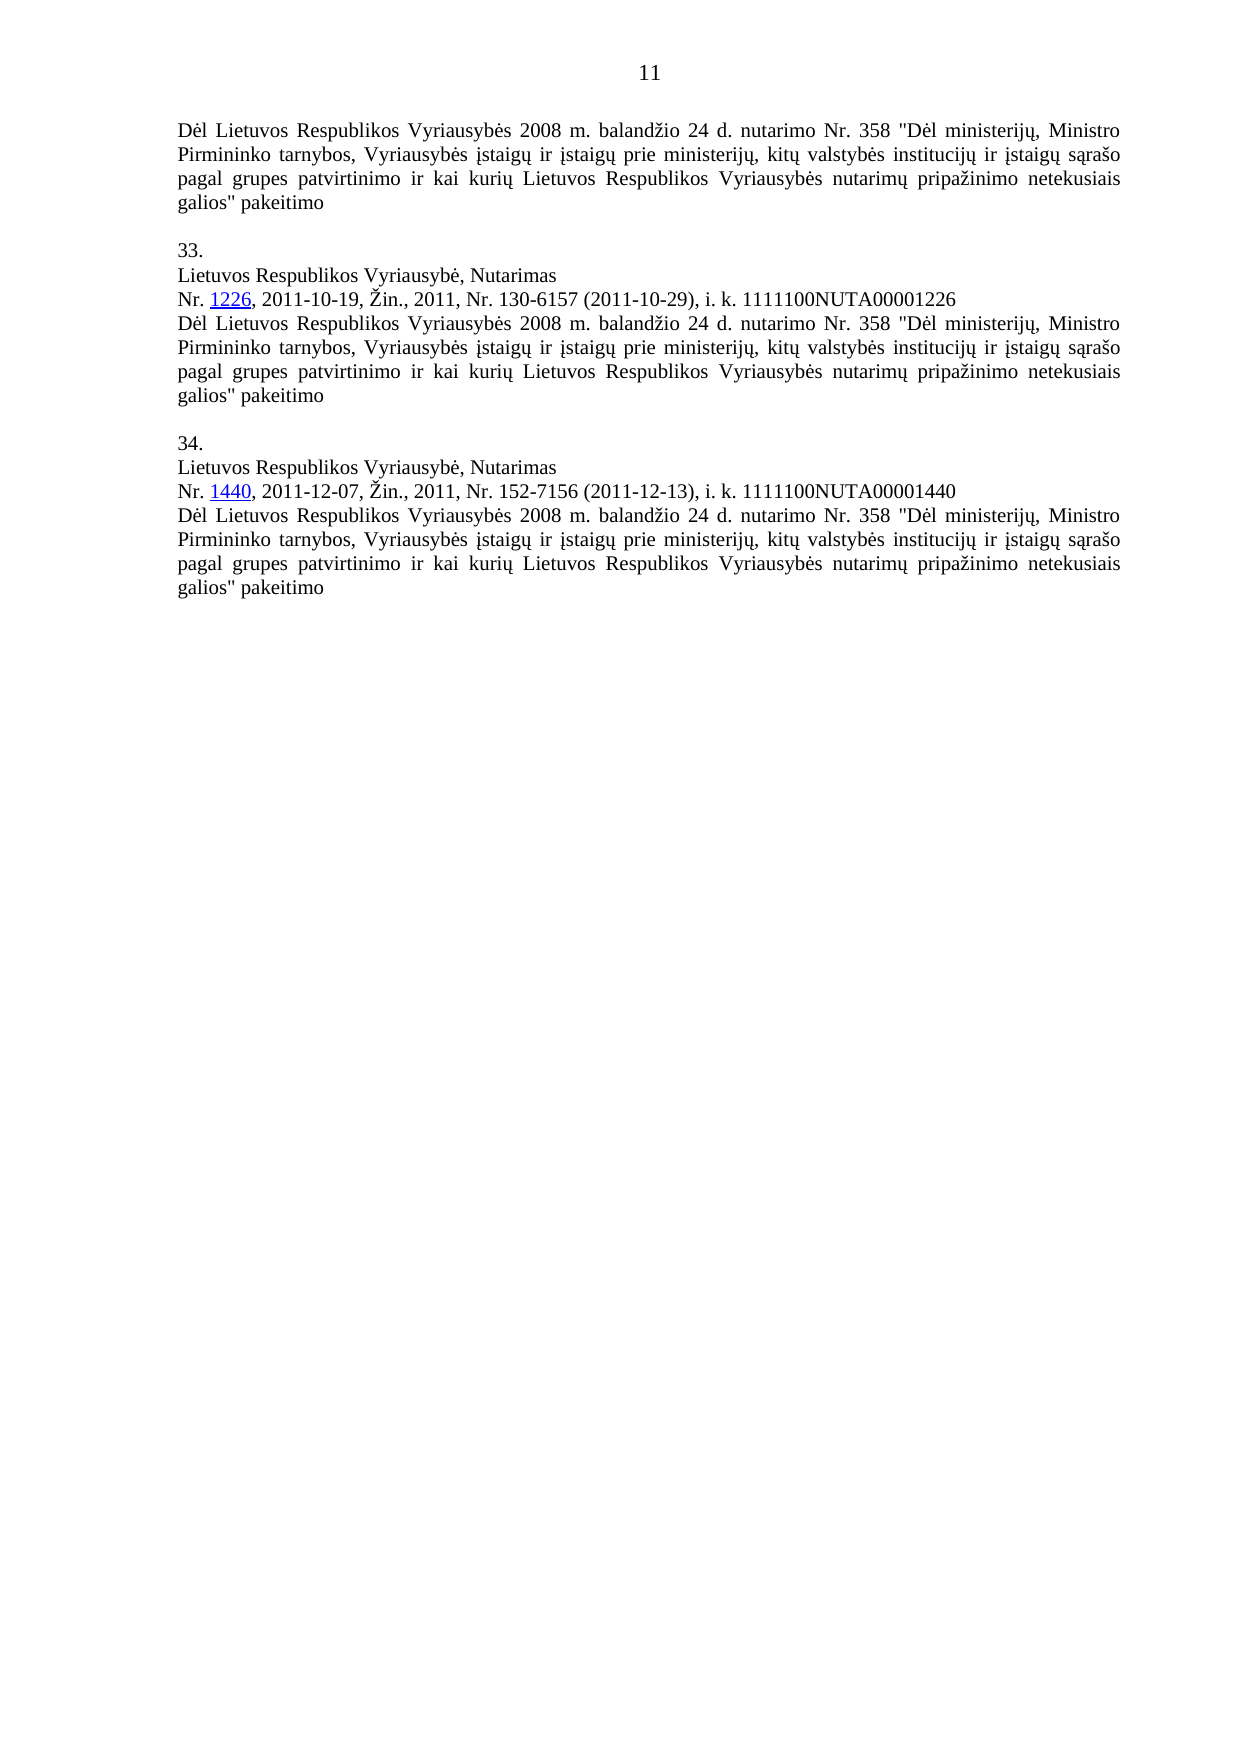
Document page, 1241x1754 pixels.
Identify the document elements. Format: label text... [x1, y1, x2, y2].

text 33. [177, 238, 1122, 262]
text Lietuvos Respublikos Vyriausybė, Nutarimas [177, 455, 1122, 479]
text Nr. 1440, 2011-12-07, Žin., 2011, Nr. 152-7156 (2011-12-13), i. k. 1111100NUTA00001440 [177, 479, 1122, 503]
text Lietuvos Respublikos Vyriausybė, Nutarimas [177, 262, 1122, 287]
text Nr. 1226, 2011-10-19, Žin., 2011, Nr. 130-6157 (2011-10-29), i. k. 1111100NUTA00001226 [177, 287, 1122, 311]
text Dėl Lietuvos Respublikos Vyriausybės 2008 m. balandžio 24 d. nutarimo Nr. 358 "Dėl ministerijų, Ministro Pirmininko tarnybos, Vyriausybės įstaigų ir įstaigų prie ministerijų, kitų valstybės institucijų ir įstaigų sąrašo pagal grupes patvirtinimo ir kai kurių Lietuvos Respublikos Vyriausybės nutarimų pripažinimo netekusiais galios" pakeitimo [177, 311, 1122, 407]
text Dėl Lietuvos Respublikos Vyriausybės 2008 m. balandžio 24 d. nutarimo Nr. 358 "Dėl ministerijų, Ministro Pirmininko tarnybos, Vyriausybės įstaigų ir įstaigų prie ministerijų, kitų valstybės institucijų ir įstaigų sąrašo pagal grupes patvirtinimo ir kai kurių Lietuvos Respublikos Vyriausybės nutarimų pripažinimo netekusiais galios" pakeitimo [177, 503, 1122, 599]
text Dėl Lietuvos Respublikos Vyriausybės 2008 m. balandžio 24 d. nutarimo Nr. 358 "Dėl ministerijų, Ministro Pirmininko tarnybos, Vyriausybės įstaigų ir įstaigų prie ministerijų, kitų valstybės institucijų ir įstaigų sąrašo pagal grupes patvirtinimo ir kai kurių Lietuvos Respublikos Vyriausybės nutarimų pripažinimo netekusiais galios" pakeitimo [177, 118, 1122, 214]
text 34. [177, 431, 1122, 455]
